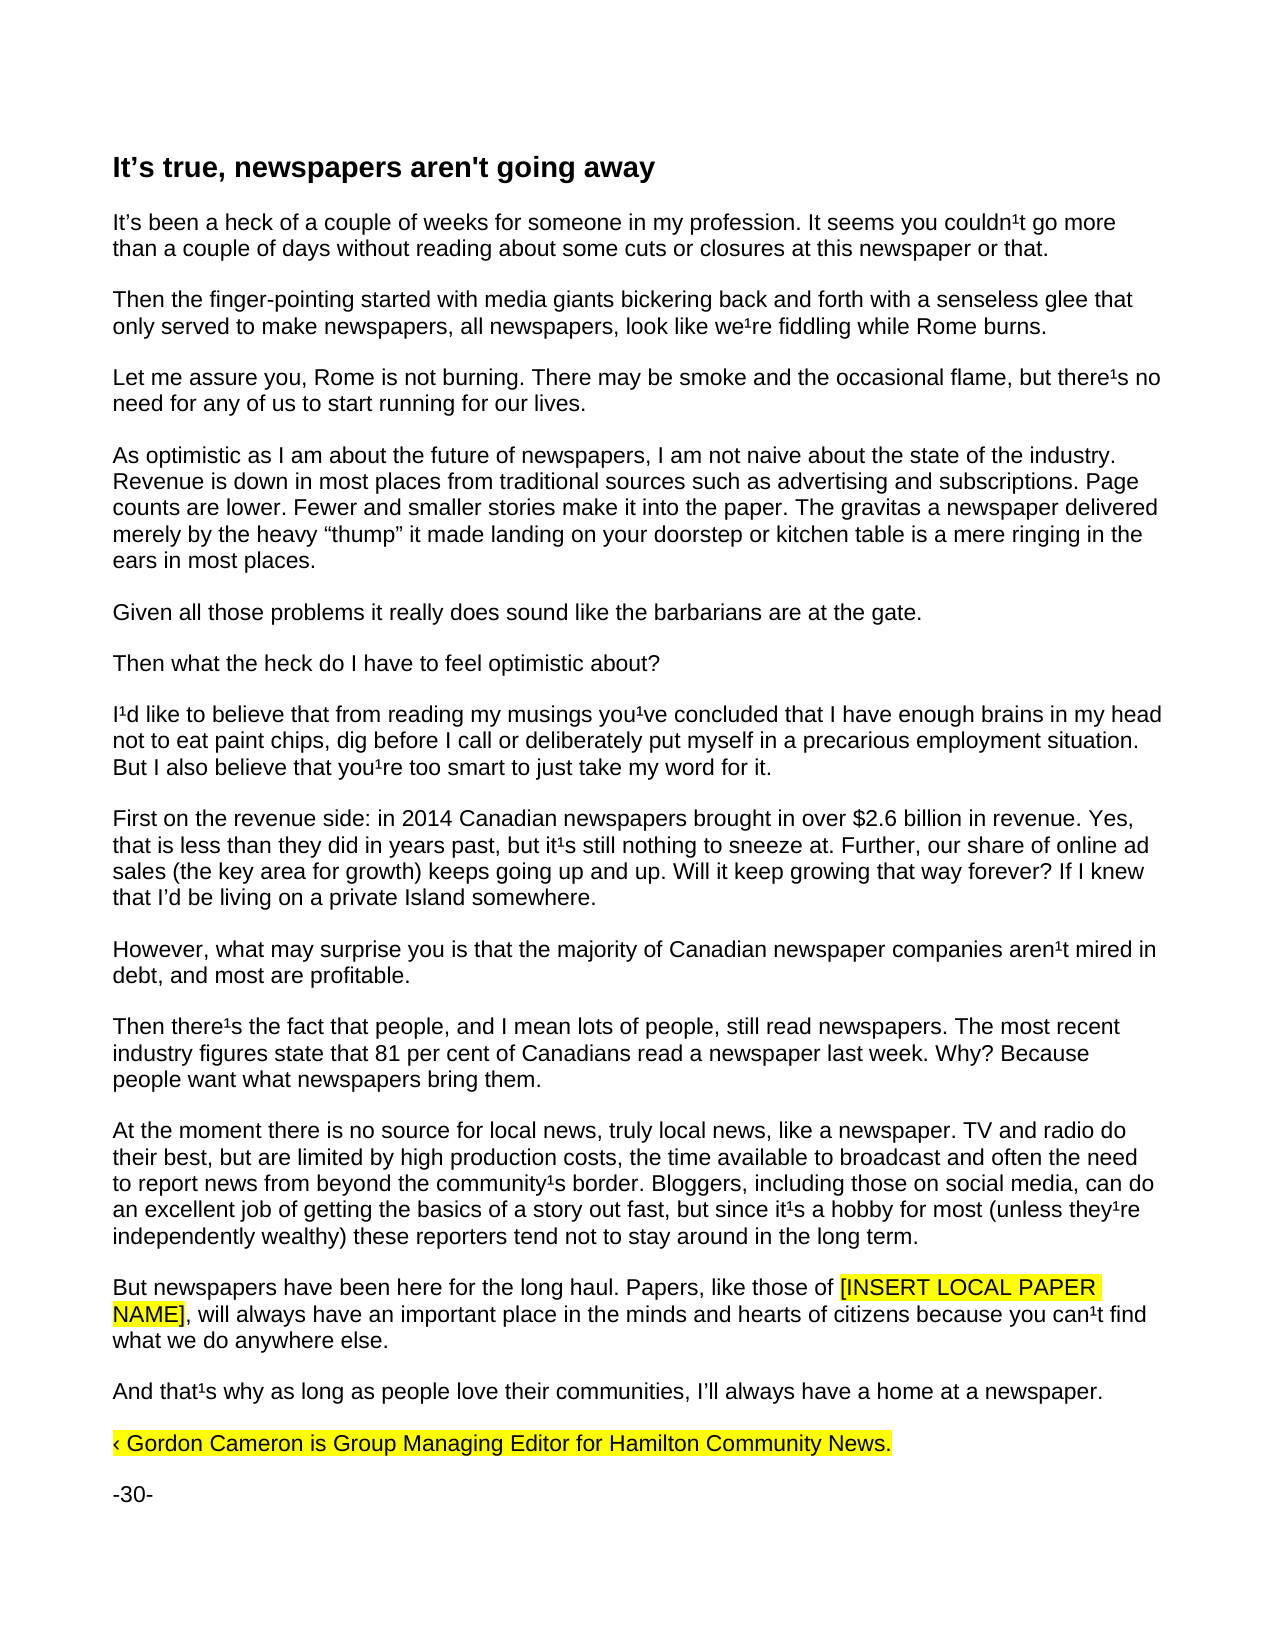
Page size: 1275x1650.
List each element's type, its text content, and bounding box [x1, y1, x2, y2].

text But newspapers have been here for the long haul. Papers, like those of [INSERT LOCAL PAPER NAME], will always have an important place in the minds and hearts of citizens because you can¹t find what we do anywhere else. [112, 1274, 1162, 1353]
text ‹ Gordon Cameron is Group Managing Editor for Hamilton Community News. [112, 1429, 1162, 1456]
text However, what may surprise you is that the majority of Canadian newspaper companies aren¹t mired in debt, and most are profitable. [112, 936, 1162, 988]
text It’s true, newspapers aren't going away [112, 150, 1162, 183]
text First on the revenue side: in 2014 Canadian newspapers brought in over $2.6 billion in revenue. Yes, that is less than they did in years past, but it¹s still nothing to sneeze at. Further, our share of online ad sales (the key area for growth) keeps going up and up. Will it keep growing that way forever? If I knew that I’d be living on a private Island somewhere. [112, 805, 1162, 911]
text Then there¹s the fact that people, and I mean lots of people, still read newspapers. The most recent industry figures state that 81 per cent of Canadians read a newspaper last week. Why? Because people want what newspapers bring them. [112, 1013, 1162, 1092]
text It’s been a heck of a couple of weeks for someone in my profession. It seems you couldn¹t go more than a couple of days without reading about some cuts or closures at this newspaper or that. [112, 208, 1162, 261]
text Then the finger-pointing started with media giants bickering back and forth with a senseless glee that only served to make newspapers, all newspapers, look like we¹re fiddling while Rome burns. [112, 286, 1162, 339]
text At the moment there is no source for local news, truly local news, like a newspaper. TV and radio do their best, but are limited by high production costs, the time available to broadcast and often the need to report news from beyond the community¹s border. Bloggers, including those on social media, can do an excellent job of getting the basics of a story out fast, but since it¹s a hobby for most (unless they¹re independently wealthy) these reporters tend not to stay around in the long term. [112, 1117, 1162, 1249]
text And that¹s why as long as people love their communities, I’ll always have a home at a newspaper. [112, 1378, 1162, 1404]
text Let me assure you, Rome is not burning. There may be smoke and the occasional flame, but there¹s no need for any of us to start running for our lives. [112, 364, 1162, 417]
text -30- [112, 1481, 1162, 1507]
text Given all those problems it really does sound like the barbarians are at the gate. [112, 598, 1162, 625]
text Then what the heck do I have to feel optimistic about? [112, 650, 1162, 676]
text As optimistic as I am about the future of newspapers, I am not naive about the state of the industry. Revenue is down in most places from traditional sources such as advertising and subscriptions. Page counts are lower. Fewer and smaller stories make it into the paper. The gravitas a newspaper delivered merely by the heavy “thump” it made landing on your doorstep or kitchen table is a mere ringing in the ears in most places. [112, 442, 1162, 573]
text I¹d like to believe that from reading my musings you¹ve concluded that I have enough brains in my head not to eat paint chips, dig before I call or deliberately put myself in a precarious employment situation. But I also believe that you¹re too smart to just take my word for it. [112, 701, 1162, 780]
